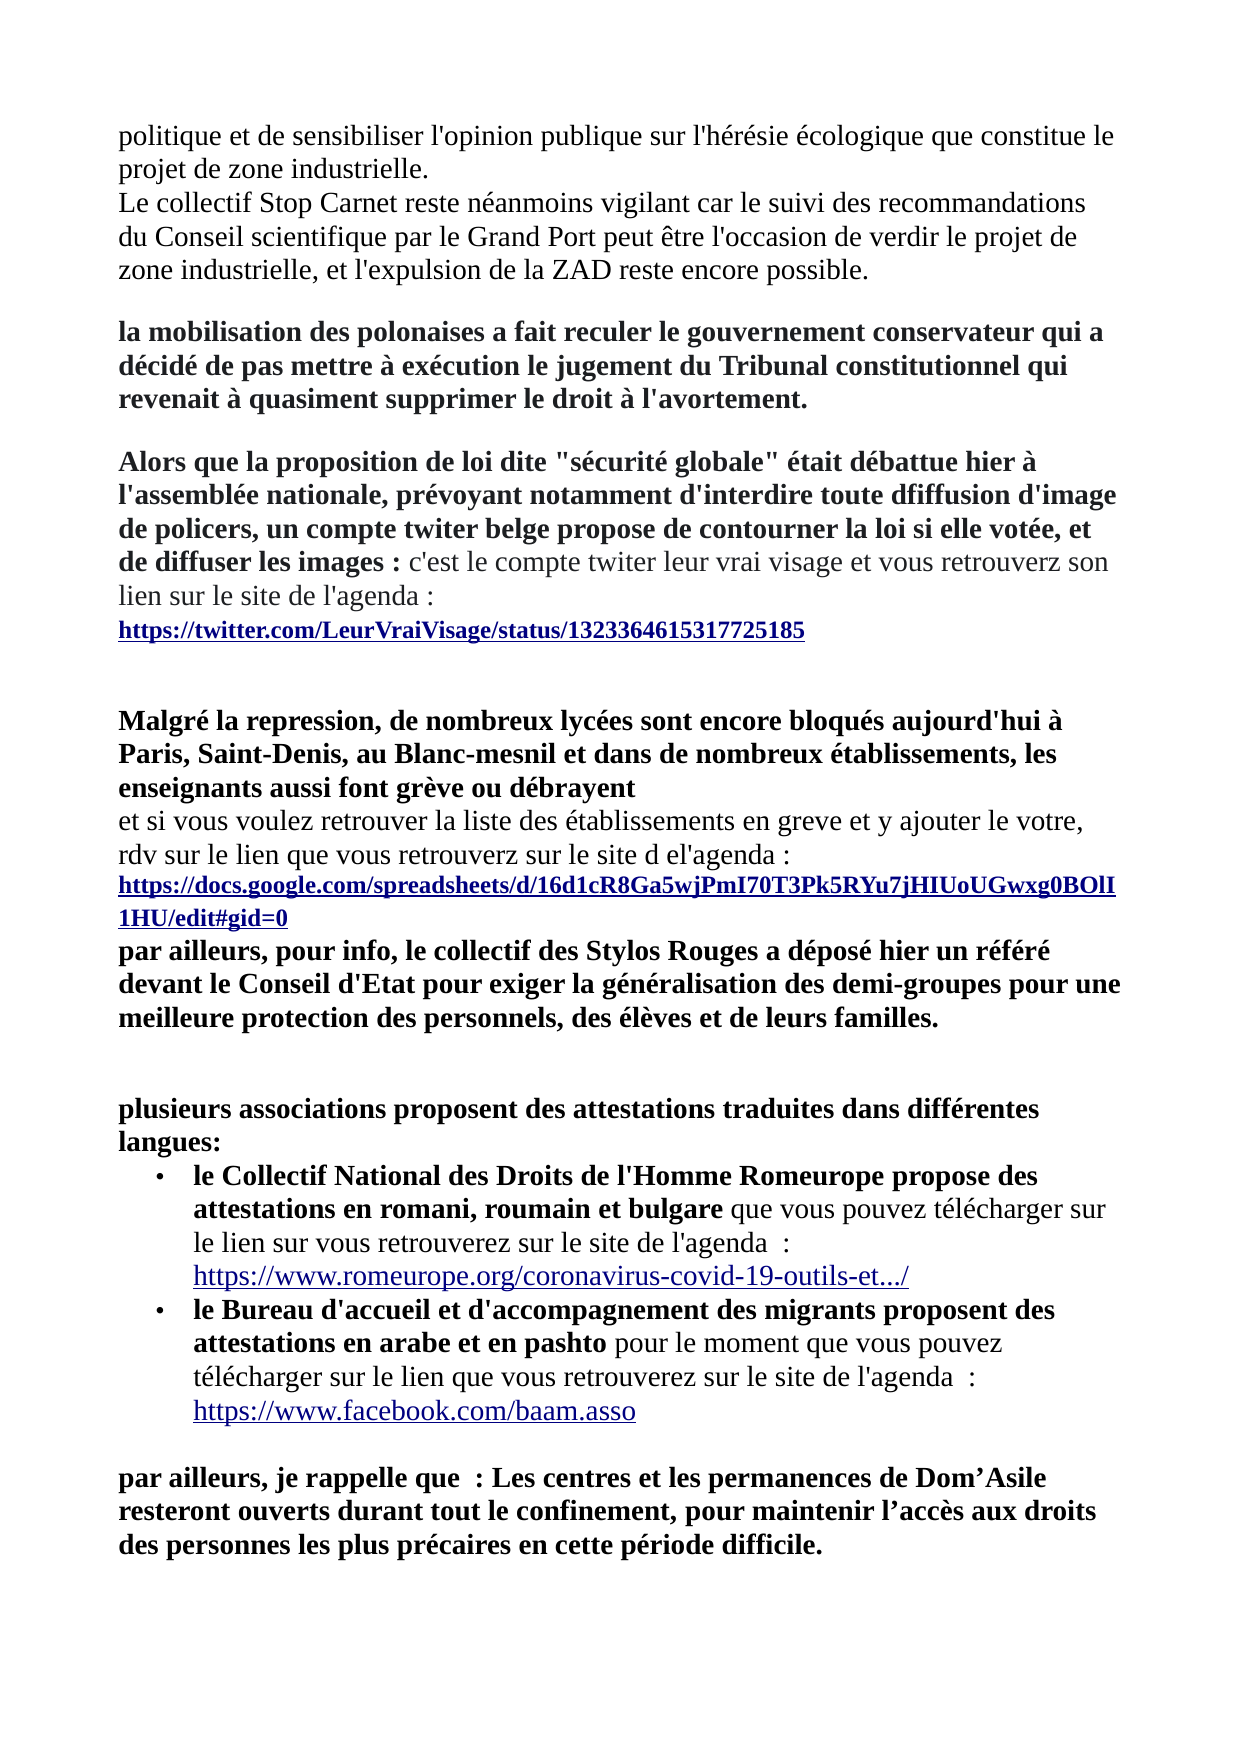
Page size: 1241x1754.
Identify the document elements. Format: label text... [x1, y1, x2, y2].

list le Collectif National des Droits de l'Homme Romeurope propose des attestations en romani, roumain et bulgare que vous pouvez télécharger sur le lien sur vous retrouverez sur le site de l'agenda : https://www.romeurope.org/coronavirus-covid-19-outils-et.../ [156, 1158, 1122, 1292]
text politique et de sensibiliser l'opinion publique sur l'hérésie écologique que constitue le projet de zone industrielle. [118, 118, 1122, 185]
text et si vous voulez retrouver la liste des établissements en greve et y ajouter le votre, rdv sur le lien que vous retrouverz sur le site d el'agenda : https://docs.google.com/spreadsheets/d/16d1cR8Ga5wjPmI70T3Pk5RYu7jHIUoUGwxg0BOlI1HU/edit#gid=0 [118, 803, 1122, 933]
list le Bureau d'accueil et d'accompagnement des migrants proposent des attestations en arabe et en pashto pour le moment que vous pouvez télécharger sur le lien que vous retrouverez sur le site de l'agenda : https://www.facebook.com/baam.asso [156, 1292, 1122, 1426]
text plusieurs associations proposent des attestations traduites dans différentes langues: [118, 1091, 1122, 1158]
text Malgré la repression, de nombreux lycées sont encore bloqués aujourd'hui à Paris, Saint-Denis, au Blanc-mesnil et dans de nombreux établissements, les enseignants aussi font grève ou débrayent [118, 703, 1122, 803]
text la mobilisation des polonaises a fait reculer le gouvernement conservateur qui a décidé de pas mettre à exécution le jugement du Tribunal constitutionnel qui revenait à quasiment supprimer le droit à l'avortement. [118, 314, 1122, 415]
text Alors que la proposition de loi dite "sécurité globale" était débattue hier à l'assemblée nationale, prévoyant notamment d'interdire toute dfiffusion d'image de policers, un compte twiter belge propose de contourner la loi si elle votée, et de diffuser les images : c'est le compte twiter leur vrai visage et vous retrouverz son lien sur le site de l'agenda : https://twitter.com/LeurVraiVisage/status/1323364615317725185 [118, 444, 1122, 645]
text par ailleurs, pour info, le collectif des Stylos Rouges a déposé hier un référé devant le Conseil d'Etat pour exiger la généralisation des demi-groupes pour une meilleure protection des personnels, des élèves et de leurs familles. [118, 933, 1122, 1033]
text Le collectif Stop Carnet reste néanmoins vigilant car le suivi des recommandations du Conseil scientifique par le Grand Port peut être l'occasion de verdir le projet de zone industrielle, et l'expulsion de la ZAD reste encore possible. [118, 185, 1122, 286]
text par ailleurs, je rappelle que : Les centres et les permanences de Dom’Asile resteront ouverts durant tout le confinement, pour maintenir l’accès aux droits des personnes les plus précaires en cette période difficile. [118, 1460, 1122, 1560]
